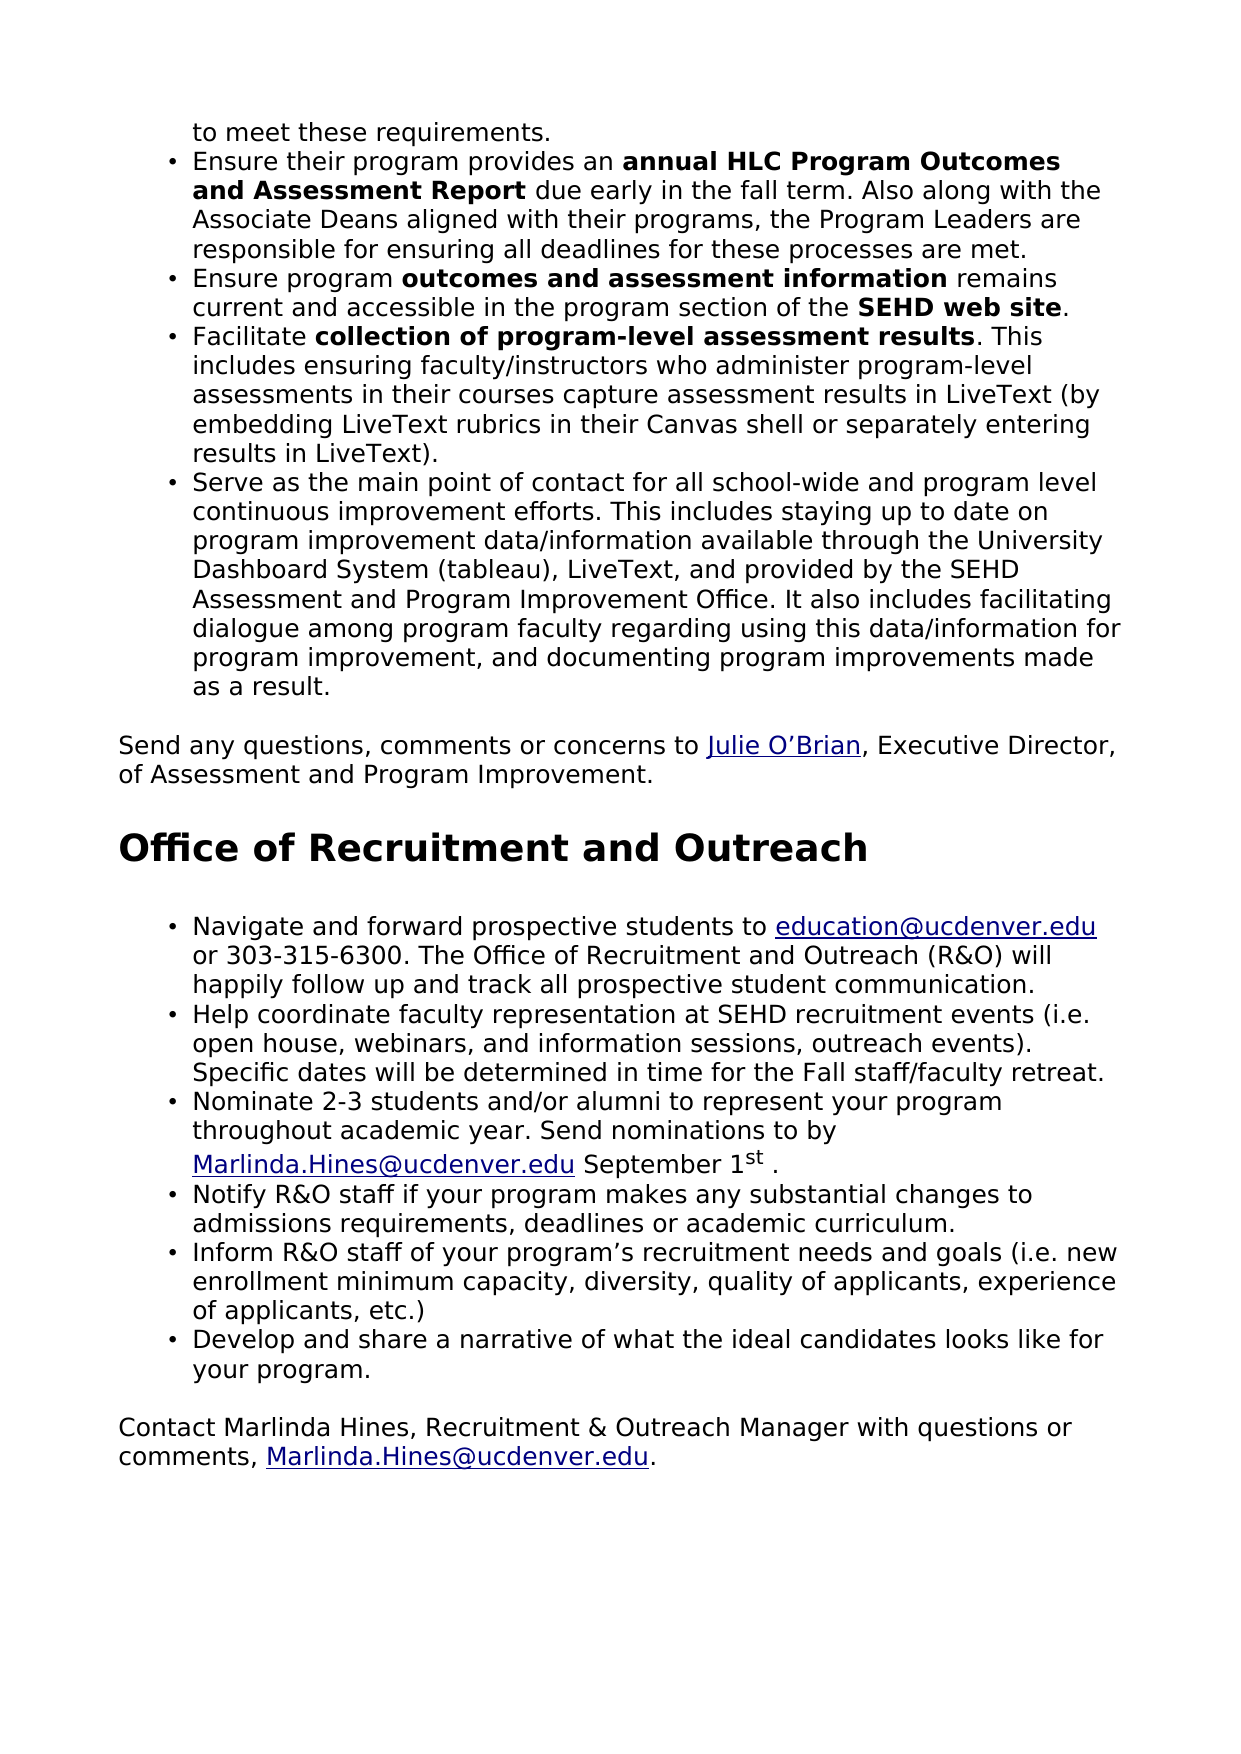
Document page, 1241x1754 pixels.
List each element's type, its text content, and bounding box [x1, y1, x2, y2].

list Inform R&O staff of your program’s recruitment needs and goals (i.e. new enrollment minimum capacity, diversity, quality of applicants, experience of applicants, etc.) [177, 1238, 1122, 1326]
list Ensure their program provides an annual HLC Program Outcomes and Assessment Report due early in the fall term. Also along with the Associate Deans aligned with their programs, the Program Leaders are responsible for ensuring all deadlines for these processes are met. [177, 147, 1122, 264]
text Send any questions, comments or concerns to Julie O’Brian, Executive Director, of Assessment and Program Improvement. [118, 731, 1122, 789]
text Contact Marlinda Hines, Recruitment & Outreach Manager with questions or comments, Marlinda.Hines@ucdenver.edu. [118, 1413, 1122, 1472]
list Navigate and forward prospective students to education@ucdenver.edu or 303-315-6300. The Office of Recruitment and Outreach (R&O) will happily follow up and track all prospective student communication. [177, 912, 1122, 1000]
list Help coordinate faculty representation at SEHD recruitment events (i.e. open house, webinars, and information sessions, outreach events). Specific dates will be determined in time for the Fall staff/faculty retreat. [177, 1000, 1122, 1087]
list Ensure program outcomes and assessment information remains current and accessible in the program section of the SEHD web site. [177, 264, 1122, 322]
list Serve as the main point of contact for all school-wide and program level continuous improvement efforts. This includes staying up to date on program improvement data/information available through the University Dashboard System (tableau), LiveText, and provided by the SEHD Assessment and Program Improvement Office. It also includes facilitating dialogue among program faculty regarding using this data/information for program improvement, and documenting program improvements made as a result. [177, 468, 1122, 701]
list Develop and share a narrative of what the ideal candidates looks like for your program. [177, 1326, 1122, 1384]
list Notify R&O staff if your program makes any substantial changes to admissions requirements, deadlines or academic curriculum. [177, 1180, 1122, 1238]
list Nominate 2-3 students and/or alumni to represent your program throughout academic year. Send nominations to by Marlinda.Hines@ucdenver.edu September 1st . [177, 1087, 1122, 1180]
list Facilitate collection of program-level assessment results. This includes ensuring faculty/instructors who administer program-level assessments in their courses capture assessment results in LiveText (by embedding LiveText rubrics in their Canvas shell or separately entering results in LiveText). [177, 322, 1122, 468]
list to meet these requirements. [177, 118, 1122, 147]
subtitle Office of Recruitment and Outreach [118, 827, 1122, 870]
